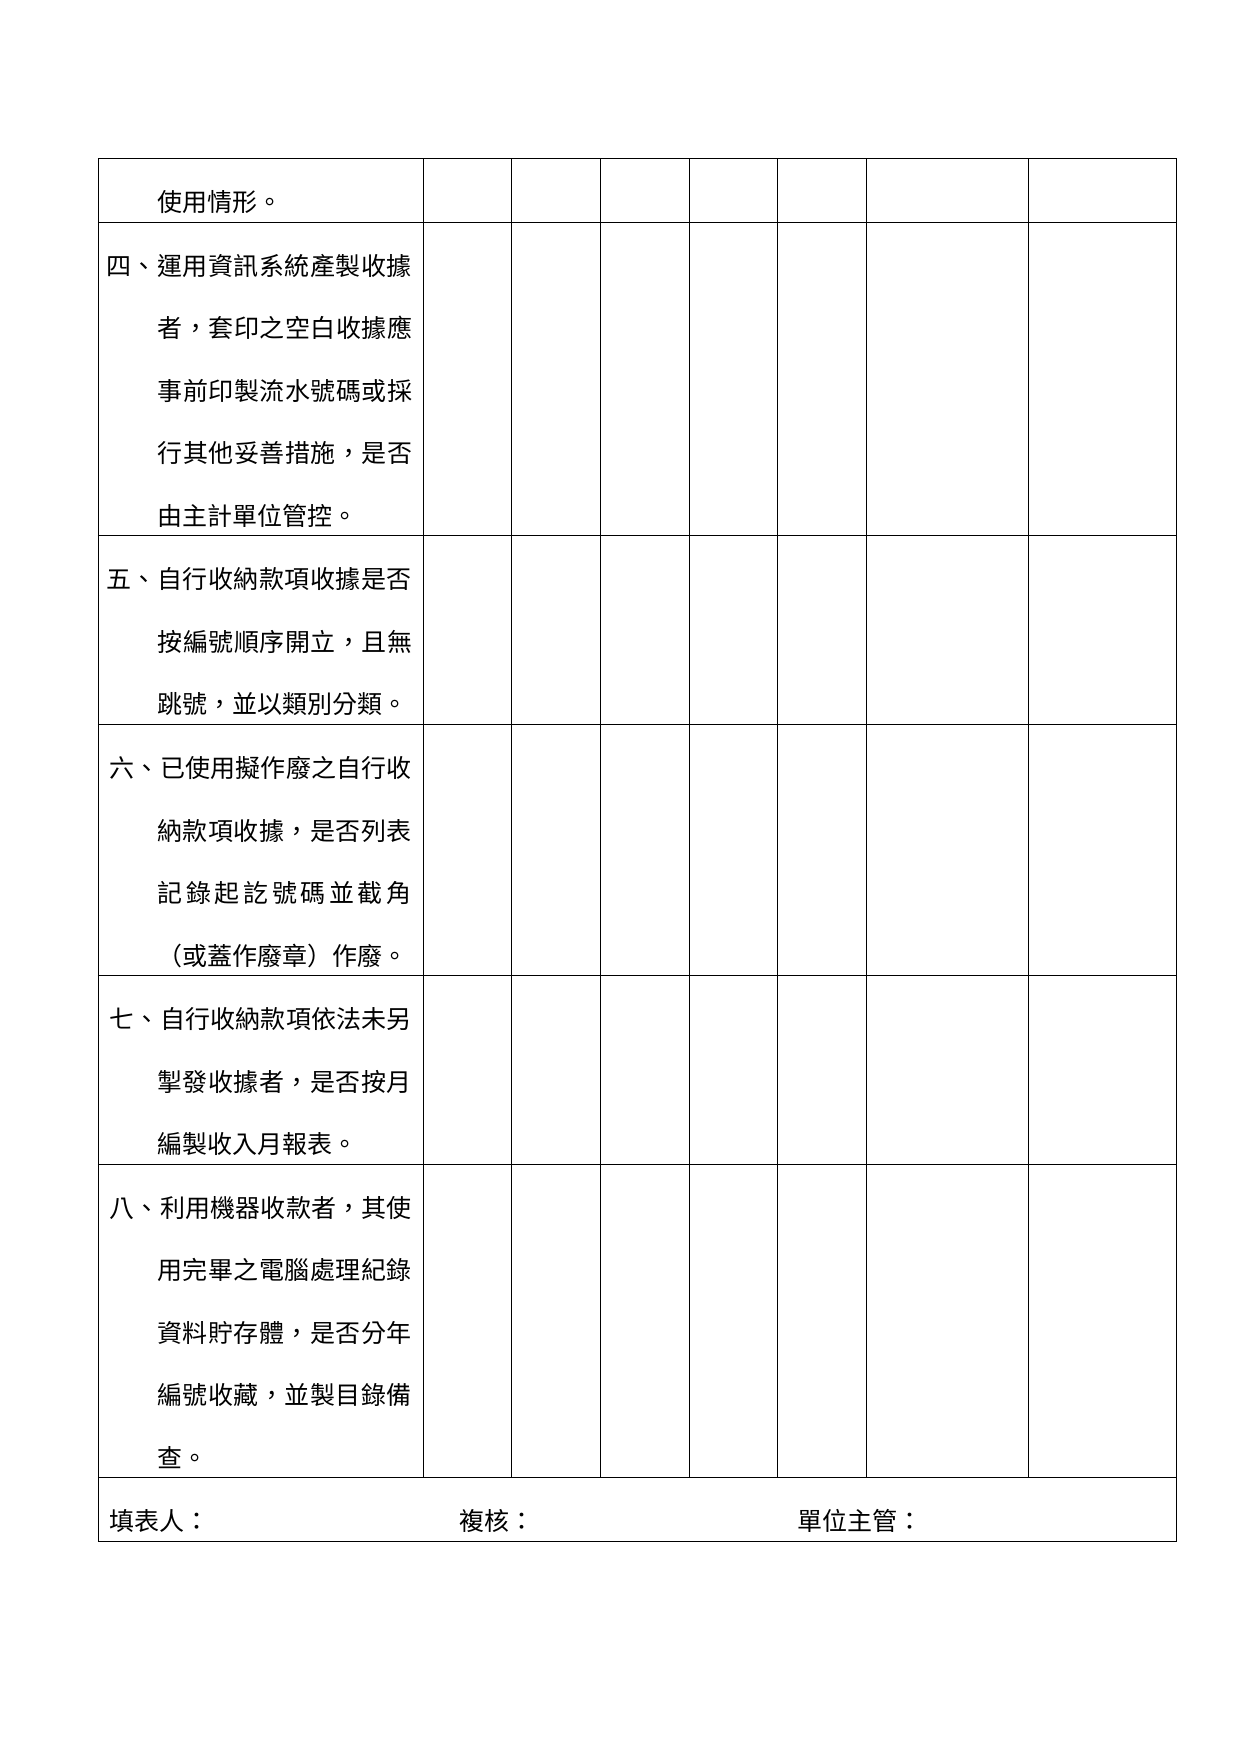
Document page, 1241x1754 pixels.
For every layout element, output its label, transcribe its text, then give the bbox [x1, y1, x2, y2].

table_cell [1029, 159, 1176, 222]
table_cell [601, 976, 689, 1163]
table_cell [601, 159, 689, 222]
table_cell [1029, 725, 1176, 975]
table_cell [424, 223, 511, 535]
table_cell [1029, 536, 1176, 724]
table_cell [1029, 223, 1176, 535]
table_cell [601, 536, 689, 724]
table_cell [778, 1165, 866, 1477]
table_cell [690, 223, 777, 535]
table_cell [601, 223, 689, 535]
table_cell [601, 1165, 689, 1477]
table_cell [512, 1165, 600, 1477]
table_cell [512, 536, 600, 724]
table_cell [778, 725, 866, 975]
table_cell [512, 223, 600, 535]
table_cell [424, 976, 511, 1163]
table_cell [1029, 976, 1176, 1163]
table_cell [512, 159, 600, 222]
table_cell [512, 976, 600, 1163]
table_cell [690, 159, 777, 222]
table_cell 八、利用機器收款者，其使用完畢之電腦處理紀錄資料貯存體，是否分年編號收藏，並製目錄備查。 [99, 1165, 423, 1477]
table_cell [690, 976, 777, 1163]
table_cell [690, 536, 777, 724]
table_cell [867, 976, 1028, 1163]
table_cell 五、自行收納款項收據是否按編號順序開立，且無跳號，並以類別分類。 [99, 536, 423, 724]
table_cell [778, 223, 866, 535]
table_cell 四、運用資訊系統產製收據者，套印之空白收據應事前印製流水號碼或採行其他妥善措施，是否由主計單位管控。 [99, 223, 423, 535]
table_cell [512, 725, 600, 975]
table_cell [867, 725, 1028, 975]
table_cell [424, 536, 511, 724]
table_cell 七、自行收納款項依法未另掣發收據者，是否按月編製收入月報表。 [99, 976, 423, 1163]
table_cell [601, 725, 689, 975]
table_cell [424, 725, 511, 975]
table_cell [867, 159, 1028, 222]
table_cell [424, 159, 511, 222]
table_cell [1029, 1165, 1176, 1477]
table_cell [424, 1165, 511, 1477]
table_cell [778, 159, 866, 222]
table_cell [690, 1165, 777, 1477]
table_cell [867, 223, 1028, 535]
table_cell [867, 1165, 1028, 1477]
table_cell 填表人： 複核： 單位主管： [99, 1478, 1176, 1541]
table_cell 使用情形。 [99, 159, 423, 222]
table_cell [778, 536, 866, 724]
table_cell [690, 725, 777, 975]
table_cell 六、已使用擬作廢之自行收納款項收據，是否列表記錄起訖號碼並截角（或蓋作廢章）作廢。 [99, 725, 423, 975]
table_cell [867, 536, 1028, 724]
table_cell [778, 976, 866, 1163]
